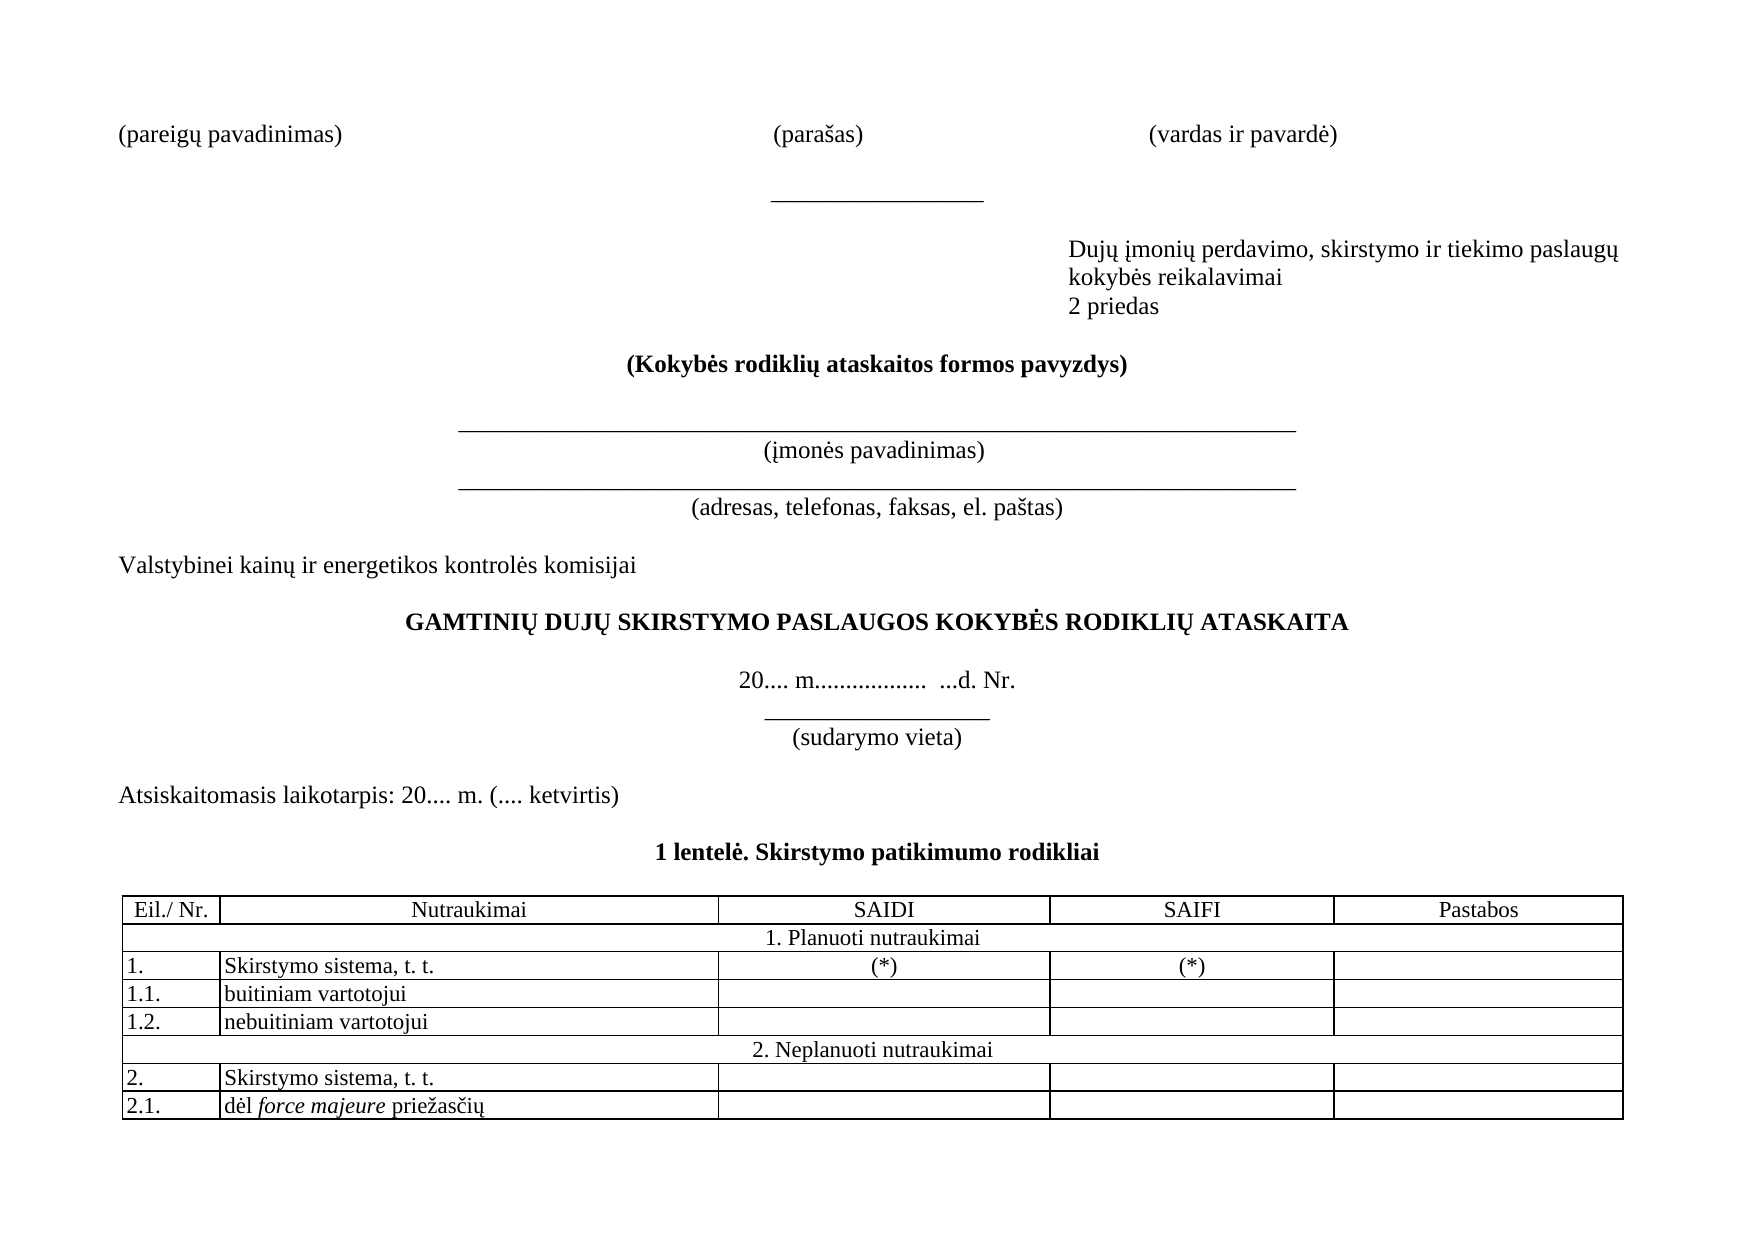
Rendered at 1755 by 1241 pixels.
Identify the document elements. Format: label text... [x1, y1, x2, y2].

table_cell [1335, 980, 1622, 1007]
text Atsiskaitomasis laikotarpis: 20.... m. (.... ketvirtis) [118, 780, 1636, 809]
table_cell [1051, 1008, 1333, 1034]
table_header Nutraukimai [221, 897, 718, 923]
table_cell [1335, 1008, 1622, 1034]
text ___________________________________________________________________ [118, 464, 1636, 492]
table_cell 1.2. [123, 1008, 219, 1034]
table_cell dėl force majeure priežasčių [221, 1092, 718, 1118]
table_header Eil./ Nr. [123, 897, 219, 923]
text (adresas, telefonas, faksas, el. paštas) [118, 492, 1636, 521]
table_cell [719, 980, 1049, 1007]
table_cell 1. Planuoti nutraukimai [123, 925, 1622, 951]
text 2 priedas [1068, 291, 1636, 320]
table_cell 2. Neplanuoti nutraukimai [123, 1036, 1622, 1062]
table_cell [719, 1008, 1049, 1034]
text (sudarymo vieta) [118, 722, 1636, 751]
table_header Pastabos [1335, 897, 1622, 923]
text __________________ [118, 694, 1636, 722]
text GAMTINIŲ DUJŲ SKIRSTYMO PASLAUGOS KOKYBĖS RODIKLIŲ ATASKAITA [118, 607, 1636, 636]
text Valstybinei kainų ir energetikos kontrolės komisijai [118, 550, 1636, 579]
table_cell buitiniam vartotojui [221, 980, 718, 1007]
table_cell [1051, 1064, 1333, 1090]
text (Kokybės rodiklių ataskaitos formos pavyzdys) [118, 349, 1636, 377]
text 20.... m.................. ...d. Nr. [118, 665, 1636, 694]
table_header SAIDI [719, 897, 1049, 923]
table_cell 2.1. [123, 1092, 219, 1118]
table_cell [719, 1092, 1049, 1118]
text _________________ [118, 176, 1636, 205]
table_cell nebuitiniam vartotojui [221, 1008, 718, 1034]
table_cell Skirstymo sistema, t. t. [221, 1064, 718, 1090]
text (pareigų pavadinimas) (parašas) (vardas ir pavardė) [118, 119, 1636, 147]
table_cell Skirstymo sistema, t. t. [221, 952, 718, 979]
table_header SAIFI [1051, 897, 1333, 923]
table_cell [1051, 1092, 1333, 1118]
table_cell [1335, 1064, 1622, 1090]
table_cell [719, 1064, 1049, 1090]
table_cell [1051, 980, 1333, 1007]
text 1 lentelė. Skirstymo patikimumo rodikliai [118, 837, 1636, 866]
table_cell 1. [123, 952, 219, 979]
text Dujų įmonių perdavimo, skirstymo ir tiekimo paslaugų kokybės reikalavimai [1068, 234, 1636, 291]
table_cell [1335, 1092, 1622, 1118]
table_cell [1335, 952, 1622, 979]
table_cell 1.1. [123, 980, 219, 1007]
text (įmonės pavadinimas) [118, 435, 1636, 464]
table_cell (*) [1051, 952, 1333, 979]
text ___________________________________________________________________ [118, 406, 1636, 435]
table_cell 2. [123, 1064, 219, 1090]
table_cell (*) [719, 952, 1049, 979]
